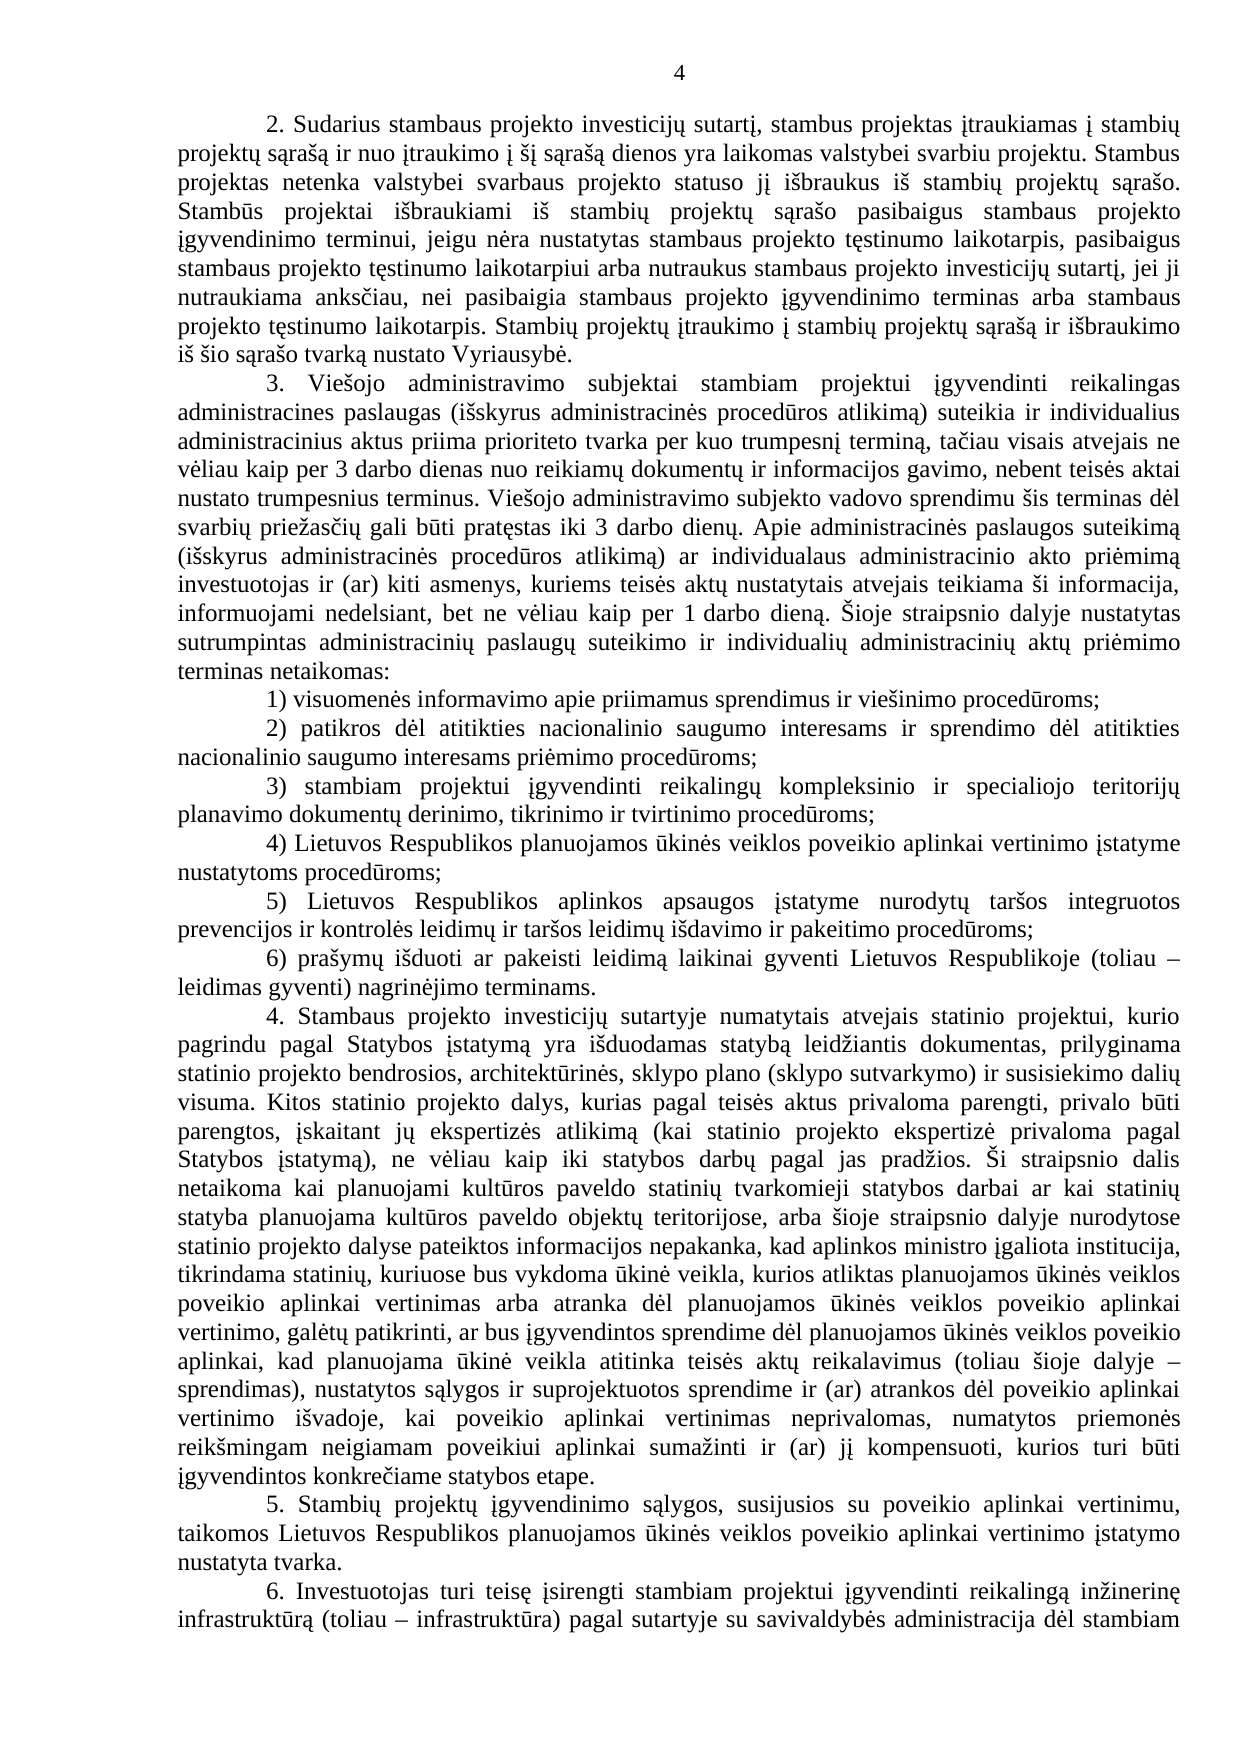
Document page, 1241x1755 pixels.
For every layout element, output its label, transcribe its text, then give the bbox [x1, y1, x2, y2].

text 1) visuomenės informavimo apie priimamus sprendimus ir viešinimo procedūroms; [177, 684, 1181, 713]
text 6. Investuotojas turi teisę įsirengti stambiam projektui įgyvendinti reikalingą inžinerinę infrastruktūrą (toliau – infrastruktūra) pagal sutartyje su savivaldybės administracija dėl stambiam [177, 1576, 1181, 1633]
text 4. Stambaus projekto investicijų sutartyje numatytais atvejais statinio projektui, kurio pagrindu pagal Statybos įstatymą yra išduodamas statybą leidžiantis dokumentas, prilyginama statinio projekto bendrosios, architektūrinės, sklypo plano (sklypo sutvarkymo) ir susisiekimo dalių visuma. Kitos statinio projekto dalys, kurias pagal teisės aktus privaloma parengti, privalo būti parengtos, įskaitant jų ekspertizės atlikimą (kai statinio projekto ekspertizė privaloma pagal Statybos įstatymą), ne vėliau kaip iki statybos darbų pagal jas pradžios. Ši straipsnio dalis netaikoma kai planuojami kultūros paveldo statinių tvarkomieji statybos darbai ar kai statinių statyba planuojama kultūros paveldo objektų teritorijose, arba šioje straipsnio dalyje nurodytose statinio projekto dalyse pateiktos informacijos nepakanka, kad aplinkos ministro įgaliota institucija, tikrindama statinių, kuriuose bus vykdoma ūkinė veikla, kurios atliktas planuojamos ūkinės veiklos poveikio aplinkai vertinimas arba atranka dėl planuojamos ūkinės veiklos poveikio aplinkai vertinimo, galėtų patikrinti, ar bus įgyvendintos sprendime dėl planuojamos ūkinės veiklos poveikio aplinkai, kad planuojama ūkinė veikla atitinka teisės aktų reikalavimus (toliau šioje dalyje – sprendimas), nustatytos sąlygos ir suprojektuotos sprendime ir (ar) atrankos dėl poveikio aplinkai vertinimo išvadoje, kai poveikio aplinkai vertinimas neprivalomas, numatytos priemonės reikšmingam neigiamam poveikiui aplinkai sumažinti ir (ar) jį kompensuoti, kurios turi būti įgyvendintos konkrečiame statybos etape. [177, 1001, 1181, 1489]
text 4) Lietuvos Respublikos planuojamos ūkinės veiklos poveikio aplinkai vertinimo įstatyme nustatytoms procedūroms; [177, 828, 1181, 886]
text 3. Viešojo administravimo subjektai stambiam projektui įgyvendinti reikalingas administracines paslaugas (išskyrus administracinės procedūros atlikimą) suteikia ir individualius administracinius aktus priima prioriteto tvarka per kuo trumpesnį terminą, tačiau visais atvejais ne vėliau kaip per 3 darbo dienas nuo reikiamų dokumentų ir informacijos gavimo, nebent teisės aktai nustato trumpesnius terminus. Viešojo administravimo subjekto vadovo sprendimu šis terminas dėl svarbių priežasčių gali būti pratęstas iki 3 darbo dienų. Apie administracinės paslaugos suteikimą (išskyrus administracinės procedūros atlikimą) ar individualaus administracinio akto priėmimą investuotojas ir (ar) kiti asmenys, kuriems teisės aktų nustatytais atvejais teikiama ši informacija, informuojami nedelsiant, bet ne vėliau kaip per 1 darbo dieną. Šioje straipsnio dalyje nustatytas sutrumpintas administracinių paslaugų suteikimo ir individualių administracinių aktų priėmimo terminas netaikomas: [177, 368, 1181, 684]
text 2. Sudarius stambaus projekto investicijų sutartį, stambus projektas įtraukiamas į stambių projektų sąrašą ir nuo įtraukimo į šį sąrašą dienos yra laikomas valstybei svarbiu projektu. Stambus projektas netenka valstybei svarbaus projekto statuso jį išbraukus iš stambių projektų sąrašo. Stambūs projektai išbraukiami iš stambių projektų sąrašo pasibaigus stambaus projekto įgyvendinimo terminui, jeigu nėra nustatytas stambaus projekto tęstinumo laikotarpis, pasibaigus stambaus projekto tęstinumo laikotarpiui arba nutraukus stambaus projekto investicijų sutartį, jei ji nutraukiama anksčiau, nei pasibaigia stambaus projekto įgyvendinimo terminas arba stambaus projekto tęstinumo laikotarpis. Stambių projektų įtraukimo į stambių projektų sąrašą ir išbraukimo iš šio sąrašo tvarką nustato Vyriausybė. [177, 109, 1181, 368]
text 2) patikros dėl atitikties nacionalinio saugumo interesams ir sprendimo dėl atitikties nacionalinio saugumo interesams priėmimo procedūroms; [177, 713, 1181, 771]
text 6) prašymų išduoti ar pakeisti leidimą laikinai gyventi Lietuvos Respublikoje (toliau – leidimas gyventi) nagrinėjimo terminams. [177, 943, 1181, 1001]
text 5) Lietuvos Respublikos aplinkos apsaugos įstatyme nurodytų taršos integruotos prevencijos ir kontrolės leidimų ir taršos leidimų išdavimo ir pakeitimo procedūroms; [177, 886, 1181, 943]
text 5. Stambių projektų įgyvendinimo sąlygos, susijusios su poveikio aplinkai vertinimu, taikomos Lietuvos Respublikos planuojamos ūkinės veiklos poveikio aplinkai vertinimo įstatymo nustatyta tvarka. [177, 1489, 1181, 1576]
text 3) stambiam projektui įgyvendinti reikalingų kompleksinio ir specialiojo teritorijų planavimo dokumentų derinimo, tikrinimo ir tvirtinimo procedūroms; [177, 771, 1181, 828]
